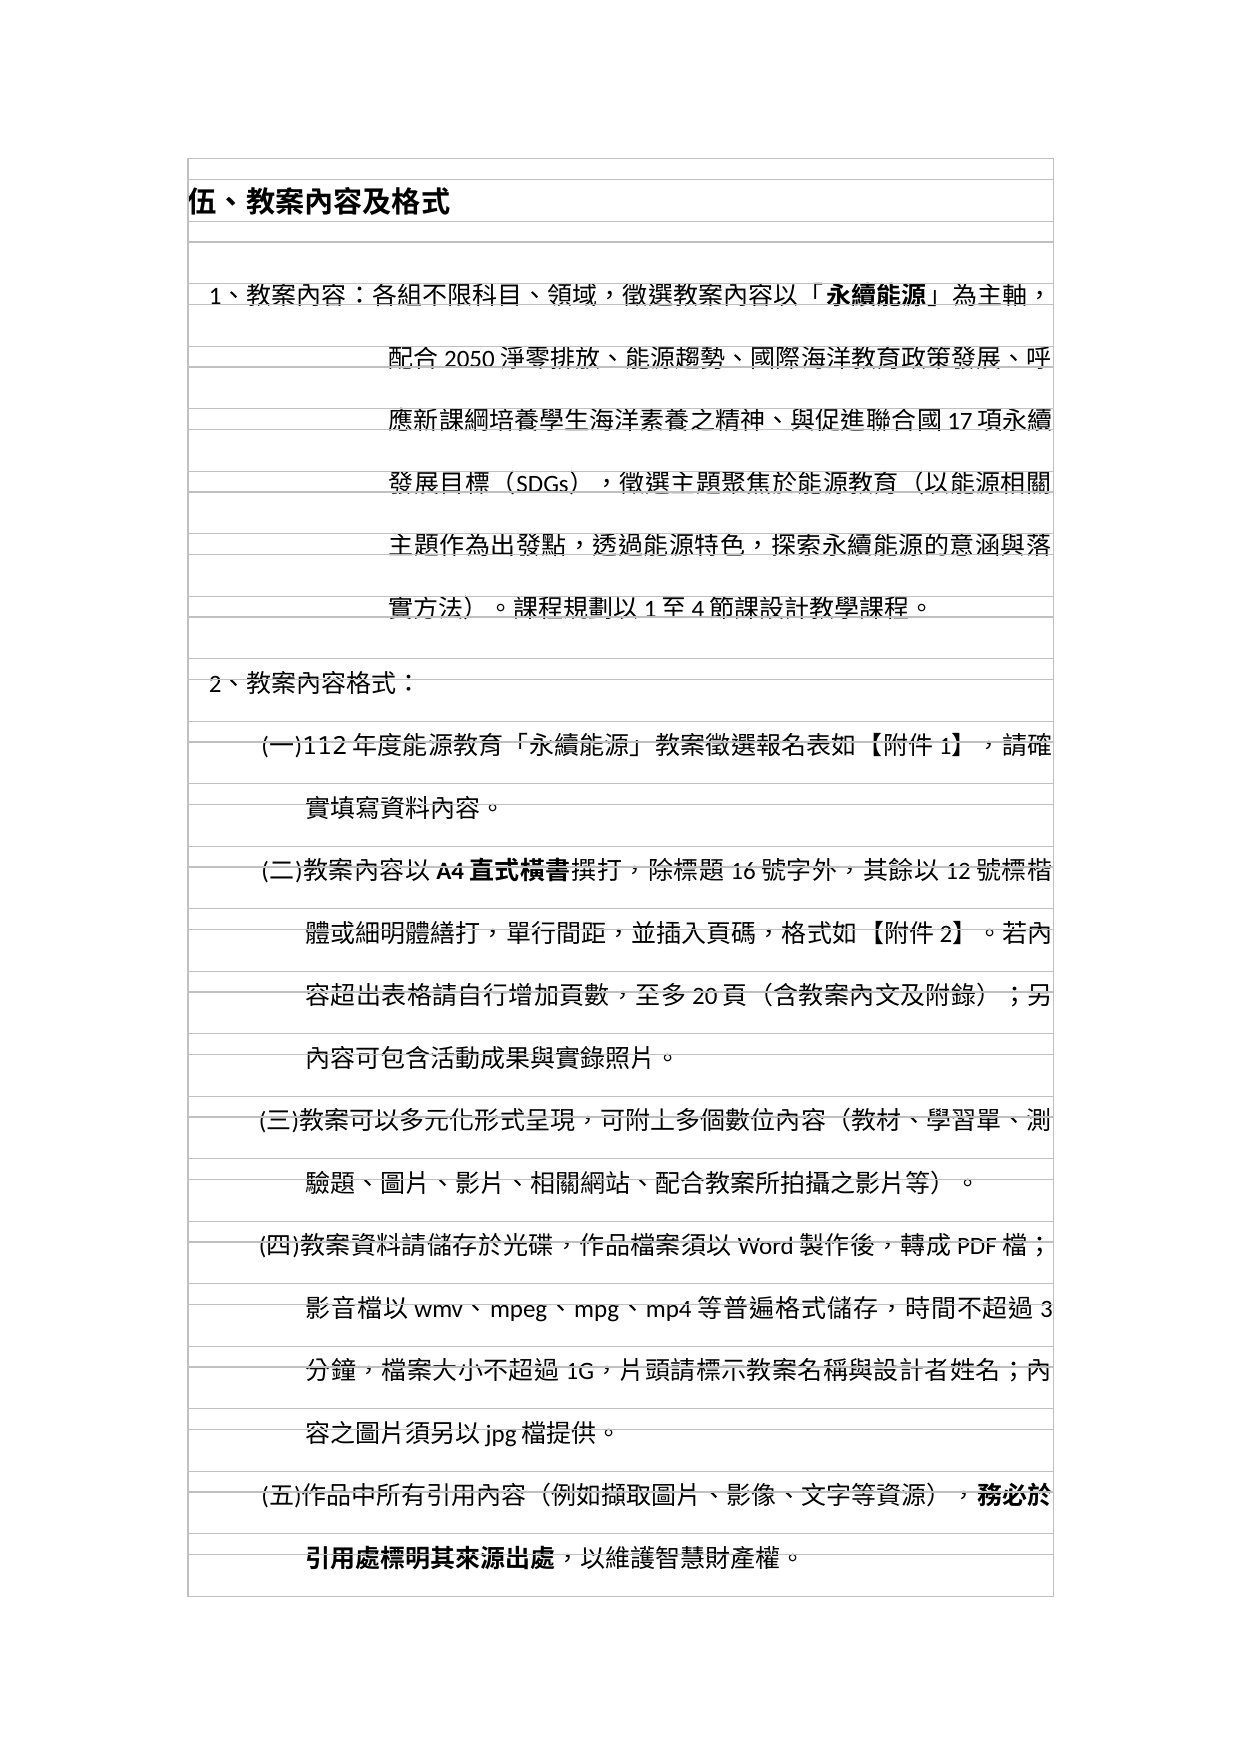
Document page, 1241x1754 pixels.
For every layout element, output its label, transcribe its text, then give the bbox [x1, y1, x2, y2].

text (五)作品中所有引用內容（例如擷取圖片、影像、文字等資源），務必於引用處標明其來源出處，以維護智慧財產權。 [261, 1555, 1053, 1577]
text (三)教案可以多元化形式呈現，可附上多個數位內容（教材、學習單、測驗題、圖片、影片、相關網站、配合教案所拍攝之影片等）。 [258, 1097, 1053, 1116]
text (二)教案內容以A4直式橫書撰打，除標題16號字外，其餘以12號標楷體或細明體繕打，單行間距，並插入頁碼，格式如【附件2】。若內容超出表格請自行增加頁數，至多20頁（含教案內文及附錄）；另內容可包含活動成果與實錄照片。 [261, 909, 1053, 929]
text (四)教案資料請儲存於光碟，作品檔案須以Word製作後，轉成PDF檔；影音檔以wmv、mpeg、mpg、mp4等普遍格式儲存，時間不超過3分鐘，檔案大小不超過1G，片頭請標示教案名稱與設計者姓名；內容之圖片須另以jpg檔提供。 [258, 1430, 1053, 1452]
text (四)教案資料請儲存於光碟，作品檔案須以Word製作後，轉成PDF檔；影音檔以wmv、mpeg、mpg、mp4等普遍格式儲存，時間不超過3分鐘，檔案大小不超過1G，片頭請標示教案名稱與設計者姓名；內容之圖片須另以jpg檔提供。 [258, 1368, 1053, 1408]
text (二)教案內容以A4直式橫書撰打，除標題16號字外，其餘以12號標楷體或細明體繕打，單行間距，並插入頁碼，格式如【附件2】。若內容超出表格請自行增加頁數，至多20頁（含教案內文及附錄）；另內容可包含活動成果與實錄照片。 [261, 868, 1053, 908]
text (五)作品中所有引用內容（例如擷取圖片、影像、文字等資源），務必於引用處標明其來源出處，以維護智慧財產權。 [261, 1472, 1053, 1491]
list 教案內容：各組不限科目、領域，徵選教案內容以「永續能源」為主軸，配合2050淨零排放、能源趨勢、國際海洋教育政策發展、呼應新課綱培養學生海洋素養之精神、與促進聯合國17項永續發展目標（SDGs），徵選主題聚焦於能源教育（以能源相關主題作為出發點，透過能源特色，探索永續能源的意涵與落實方法）。課程規劃以1至4節課設計教學課程。 [209, 409, 400, 429]
list 教案內容：各組不限科目、領域，徵選教案內容以「永續能源」為主軸，配合2050淨零排放、能源趨勢、國際海洋教育政策發展、呼應新課綱培養學生海洋素養之精神、與促進聯合國17項永續發展目標（SDGs），徵選主題聚焦於能源教育（以能源相關主題作為出發點，透過能源特色，探索永續能源的意涵與落實方法）。課程規劃以1至4節課設計教學課程。 [209, 252, 1053, 283]
text (一)112年度能源教育「永續能源」教案徵選報名表如【附件1】，請確實填寫資料內容。 [261, 702, 1053, 721]
text (五)作品中所有引用內容（例如擷取圖片、影像、文字等資源），務必於引用處標明其來源出處，以維護智慧財產權。 [261, 1534, 1053, 1554]
text (二)教案內容以A4直式橫書撰打，除標題16號字外，其餘以12號標楷體或細明體繕打，單行間距，並插入頁碼，格式如【附件2】。若內容超出表格請自行增加頁數，至多20頁（含教案內文及附錄）；另內容可包含活動成果與實錄照片。 [261, 847, 1053, 866]
list 教案內容：各組不限科目、領域，徵選教案內容以「永續能源」為主軸，配合2050淨零排放、能源趨勢、國際海洋教育政策發展、呼應新課綱培養學生海洋素養之精神、與促進聯合國17項永續發展目標（SDGs），徵選主題聚焦於能源教育（以能源相關主題作為出發點，透過能源特色，探索永續能源的意涵與落實方法）。課程規劃以1至4節課設計教學課程。 [209, 534, 401, 554]
text (四)教案資料請儲存於光碟，作品檔案須以Word製作後，轉成PDF檔；影音檔以wmv、mpeg、mpg、mp4等普遍格式儲存，時間不超過3分鐘，檔案大小不超過1G，片頭請標示教案名稱與設計者姓名；內容之圖片須另以jpg檔提供。 [258, 1347, 1053, 1366]
text (二)教案內容以A4直式橫書撰打，除標題16號字外，其餘以12號標楷體或細明體繕打，單行間距，並插入頁碼，格式如【附件2】。若內容超出表格請自行增加頁數，至多20頁（含教案內文及附錄）；另內容可包含活動成果與實錄照片。 [261, 1034, 1053, 1054]
text 伍、教案內容及格式 [189, 180, 1053, 221]
list 教案內容格式： [209, 640, 1053, 658]
list 教案內容格式： [209, 659, 1053, 679]
text (三)教案可以多元化形式呈現，可附上多個數位內容（教材、學習單、測驗題、圖片、影片、相關網站、配合教案所拍攝之影片等）。 [258, 1180, 1053, 1202]
text (二)教案內容以A4直式橫書撰打，除標題16號字外，其餘以12號標楷體或細明體繕打，單行間距，並插入頁碼，格式如【附件2】。若內容超出表格請自行增加頁數，至多20頁（含教案內文及附錄）；另內容可包含活動成果與實錄照片。 [261, 972, 1053, 991]
list 教案內容：各組不限科目、領域，徵選教案內容以「永續能源」為主軸，配合2050淨零排放、能源趨勢、國際海洋教育政策發展、呼應新課綱培養學生海洋素養之精神、與促進聯合國17項永續發展目標（SDGs），徵選主題聚焦於能源教育（以能源相關主題作為出發點，透過能源特色，探索永續能源的意涵與落實方法）。課程規劃以1至4節課設計教學課程。 [209, 618, 1053, 627]
text (四)教案資料請儲存於光碟，作品檔案須以Word製作後，轉成PDF檔；影音檔以wmv、mpeg、mpg、mp4等普遍格式儲存，時間不超過3分鐘，檔案大小不超過1G，片頭請標示教案名稱與設計者姓名；內容之圖片須另以jpg檔提供。 [258, 1409, 1053, 1429]
text (二)教案內容以A4直式橫書撰打，除標題16號字外，其餘以12號標楷體或細明體繕打，單行間距，並插入頁碼，格式如【附件2】。若內容超出表格請自行增加頁數，至多20頁（含教案內文及附錄）；另內容可包含活動成果與實錄照片。 [261, 1055, 1053, 1077]
list 教案內容：各組不限科目、領域，徵選教案內容以「永續能源」為主軸，配合2050淨零排放、能源趨勢、國際海洋教育政策發展、呼應新課綱培養學生海洋素養之精神、與促進聯合國17項永續發展目標（SDGs），徵選主題聚焦於能源教育（以能源相關主題作為出發點，透過能源特色，探索永續能源的意涵與落實方法）。課程規劃以1至4節課設計教學課程。 [209, 597, 425, 616]
list 教案內容：各組不限科目、領域，徵選教案內容以「永續能源」為主軸，配合2050淨零排放、能源趨勢、國際海洋教育政策發展、呼應新課綱培養學生海洋素養之精神、與促進聯合國17項永續發展目標（SDGs），徵選主題聚焦於能源教育（以能源相關主題作為出發點，透過能源特色，探索永續能源的意涵與落實方法）。課程規劃以1至4節課設計教學課程。 [209, 347, 393, 366]
list 教案內容：各組不限科目、領域，徵選教案內容以「永續能源」為主軸，配合2050淨零排放、能源趨勢、國際海洋教育政策發展、呼應新課綱培養學生海洋素養之精神、與促進聯合國17項永續發展目標（SDGs），徵選主題聚焦於能源教育（以能源相關主題作為出發點，透過能源特色，探索永續能源的意涵與落實方法）。課程規劃以1至4節課設計教學課程。 [209, 472, 397, 491]
list 教案內容：各組不限科目、領域，徵選教案內容以「永續能源」為主軸，配合2050淨零排放、能源趨勢、國際海洋教育政策發展、呼應新課綱培養學生海洋素養之精神、與促進聯合國17項永續發展目標（SDGs），徵選主題聚焦於能源教育（以能源相關主題作為出發點，透過能源特色，探索永續能源的意涵與落實方法）。課程規劃以1至4節課設計教學課程。 [209, 368, 1053, 408]
text (四)教案資料請儲存於光碟，作品檔案須以Word製作後，轉成PDF檔；影音檔以wmv、mpeg、mpg、mp4等普遍格式儲存，時間不超過3分鐘，檔案大小不超過1G，片頭請標示教案名稱與設計者姓名；內容之圖片須另以jpg檔提供。 [258, 1305, 1053, 1346]
text (一)112年度能源教育「永續能源」教案徵選報名表如【附件1】，請確實填寫資料內容。 [261, 784, 1053, 804]
text (四)教案資料請儲存於光碟，作品檔案須以Word製作後，轉成PDF檔；影音檔以wmv、mpeg、mpg、mp4等普遍格式儲存，時間不超過3分鐘，檔案大小不超過1G，片頭請標示教案名稱與設計者姓名；內容之圖片須另以jpg檔提供。 [258, 1284, 1053, 1304]
text (四)教案資料請儲存於光碟，作品檔案須以Word製作後，轉成PDF檔；影音檔以wmv、mpeg、mpg、mp4等普遍格式儲存，時間不超過3分鐘，檔案大小不超過1G，片頭請標示教案名稱與設計者姓名；內容之圖片須另以jpg檔提供。 [258, 1243, 1053, 1283]
text (一)112年度能源教育「永續能源」教案徵選報名表如【附件1】，請確實填寫資料內容。 [261, 722, 1053, 741]
list 教案內容：各組不限科目、領域，徵選教案內容以「永續能源」為主軸，配合2050淨零排放、能源趨勢、國際海洋教育政策發展、呼應新課綱培養學生海洋素養之精神、與促進聯合國17項永續發展目標（SDGs），徵選主題聚焦於能源教育（以能源相關主題作為出發點，透過能源特色，探索永續能源的意涵與落實方法）。課程規劃以1至4節課設計教學課程。 [209, 493, 1053, 533]
list 教案內容：各組不限科目、領域，徵選教案內容以「永續能源」為主軸，配合2050淨零排放、能源趨勢、國際海洋教育政策發展、呼應新課綱培養學生海洋素養之精神、與促進聯合國17項永續發展目標（SDGs），徵選主題聚焦於能源教育（以能源相關主題作為出發點，透過能源特色，探索永續能源的意涵與落實方法）。課程規劃以1至4節課設計教學課程。 [209, 305, 1053, 346]
text [189, 159, 1053, 179]
list 教案內容格式： [209, 680, 1053, 702]
text (四)教案資料請儲存於光碟，作品檔案須以Word製作後，轉成PDF檔；影音檔以wmv、mpeg、mpg、mp4等普遍格式儲存，時間不超過3分鐘，檔案大小不超過1G，片頭請標示教案名稱與設計者姓名；內容之圖片須另以jpg檔提供。 [258, 1222, 1053, 1241]
text (一)112年度能源教育「永續能源」教案徵選報名表如【附件1】，請確實填寫資料內容。 [261, 743, 1053, 783]
text (五)作品中所有引用內容（例如擷取圖片、影像、文字等資源），務必於引用處標明其來源出處，以維護智慧財產權。 [261, 1452, 1053, 1471]
list 教案內容：各組不限科目、領域，徵選教案內容以「永續能源」為主軸，配合2050淨零排放、能源趨勢、國際海洋教育政策發展、呼應新課綱培養學生海洋素養之精神、與促進聯合國17項永續發展目標（SDGs），徵選主題聚焦於能源教育（以能源相關主題作為出發點，透過能源特色，探索永續能源的意涵與落實方法）。課程規劃以1至4節課設計教學課程。 [209, 555, 1053, 596]
text (一)112年度能源教育「永續能源」教案徵選報名表如【附件1】，請確實填寫資料內容。 [261, 805, 1053, 827]
list 教案內容：各組不限科目、領域，徵選教案內容以「永續能源」為主軸，配合2050淨零排放、能源趨勢、國際海洋教育政策發展、呼應新課綱培養學生海洋素養之精神、與促進聯合國17項永續發展目標（SDGs），徵選主題聚焦於能源教育（以能源相關主題作為出發點，透過能源特色，探索永續能源的意涵與落實方法）。課程規劃以1至4節課設計教學課程。 [209, 430, 1053, 471]
text (三)教案可以多元化形式呈現，可附上多個數位內容（教材、學習單、測驗題、圖片、影片、相關網站、配合教案所拍攝之影片等）。 [258, 1118, 1053, 1158]
text (三)教案可以多元化形式呈現，可附上多個數位內容（教材、學習單、測驗題、圖片、影片、相關網站、配合教案所拍攝之影片等）。 [258, 1159, 1053, 1179]
text (五)作品中所有引用內容（例如擷取圖片、影像、文字等資源），務必於引用處標明其來源出處，以維護智慧財產權。 [261, 1493, 1053, 1533]
text (二)教案內容以A4直式橫書撰打，除標題16號字外，其餘以12號標楷體或細明體繕打，單行間距，並插入頁碼，格式如【附件2】。若內容超出表格請自行增加頁數，至多20頁（含教案內文及附錄）；另內容可包含活動成果與實錄照片。 [261, 993, 1053, 1033]
text (三)教案可以多元化形式呈現，可附上多個數位內容（教材、學習單、測驗題、圖片、影片、相關網站、配合教案所拍攝之影片等）。 [258, 1077, 1053, 1096]
text (二)教案內容以A4直式橫書撰打，除標題16號字外，其餘以12號標楷體或細明體繕打，單行間距，並插入頁碼，格式如【附件2】。若內容超出表格請自行增加頁數，至多20頁（含教案內文及附錄）；另內容可包含活動成果與實錄照片。 [261, 930, 1053, 971]
text (二)教案內容以A4直式橫書撰打，除標題16號字外，其餘以12號標楷體或細明體繕打，單行間距，並插入頁碼，格式如【附件2】。若內容超出表格請自行增加頁數，至多20頁（含教案內文及附錄）；另內容可包含活動成果與實錄照片。 [261, 827, 1053, 846]
text (四)教案資料請儲存於光碟，作品檔案須以Word製作後，轉成PDF檔；影音檔以wmv、mpeg、mpg、mp4等普遍格式儲存，時間不超過3分鐘，檔案大小不超過1G，片頭請標示教案名稱與設計者姓名；內容之圖片須另以jpg檔提供。 [258, 1202, 1053, 1221]
